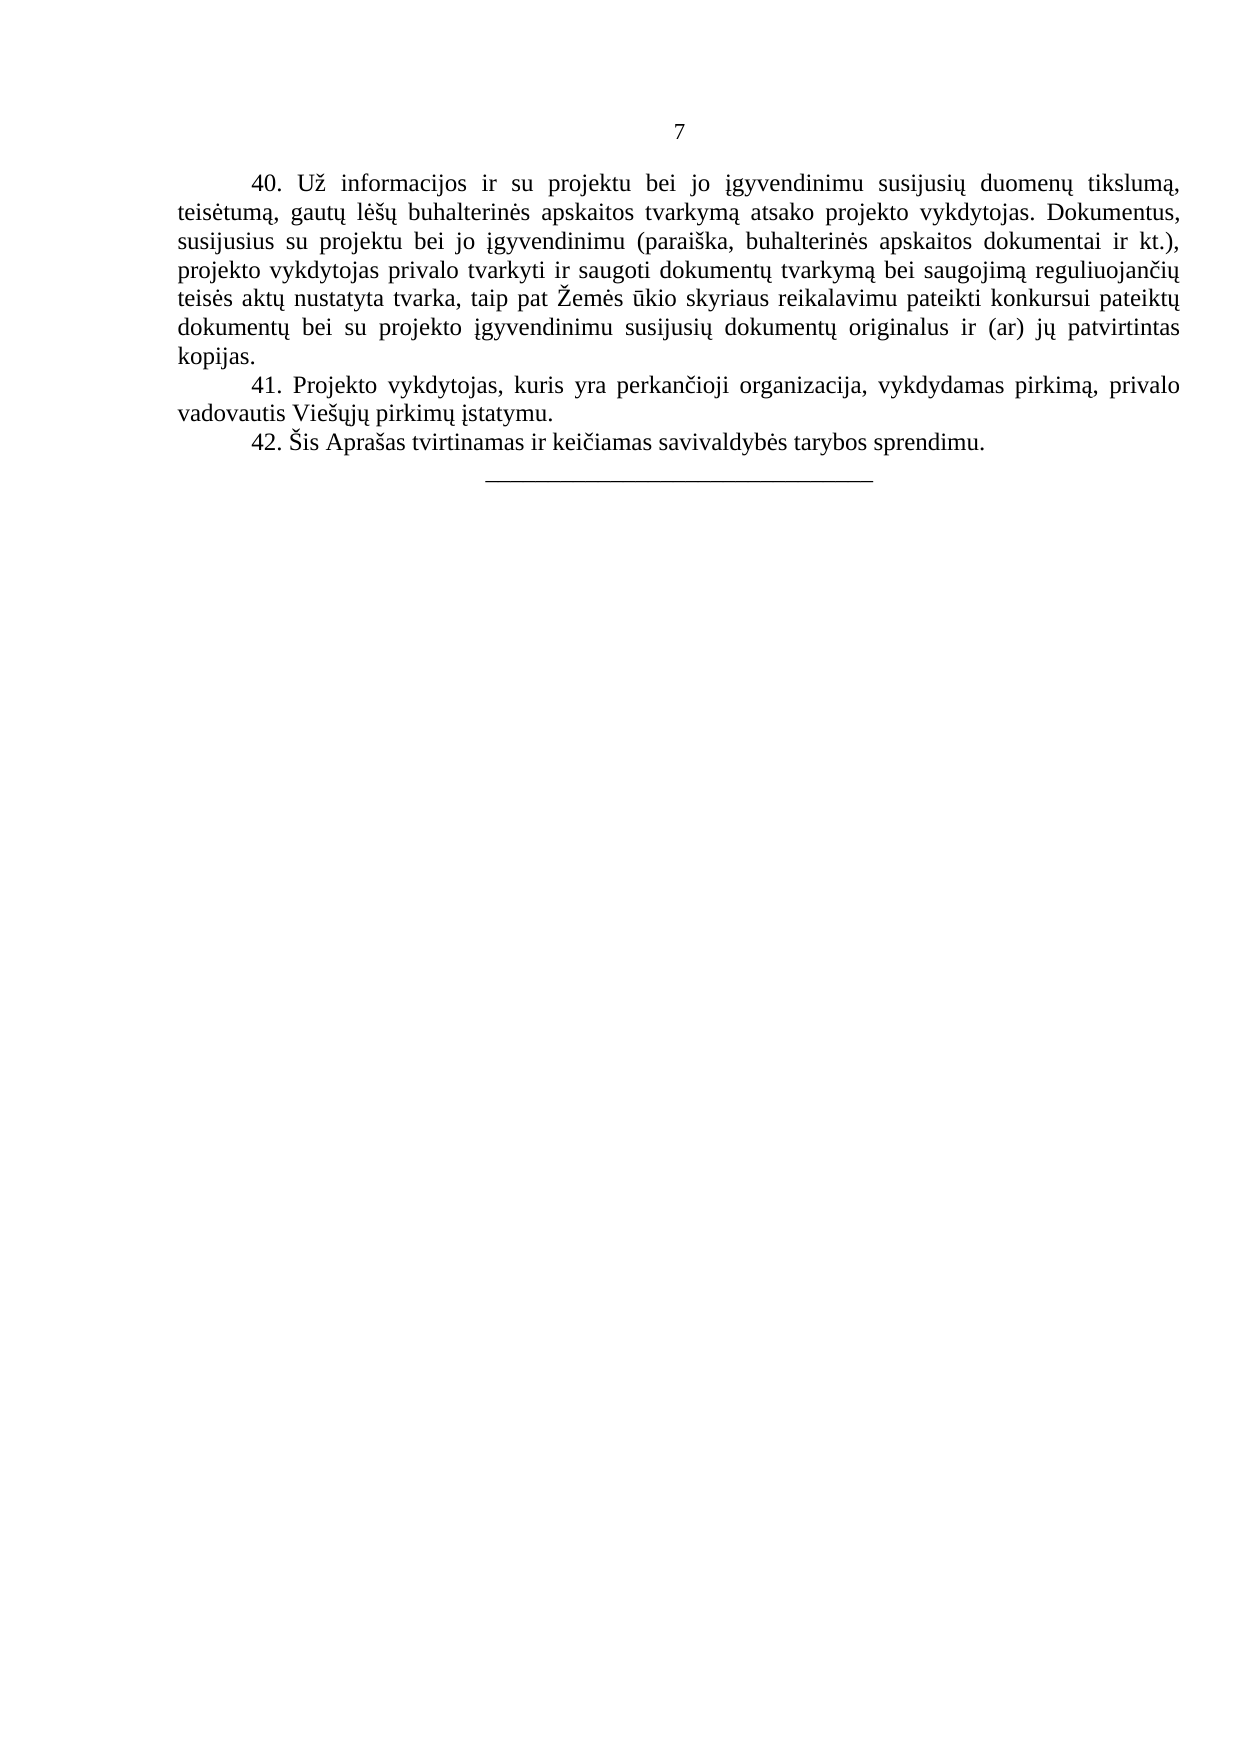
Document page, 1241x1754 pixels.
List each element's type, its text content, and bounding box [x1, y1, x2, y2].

text 42. Šis Aprašas tvirtinamas ir keičiamas savivaldybės tarybos sprendimu. [177, 427, 1181, 456]
text 40. Už informacijos ir su projektu bei jo įgyvendinimu susijusių duomenų tikslumą, teisėtumą, gautų lėšų buhalterinės apskaitos tvarkymą atsako projekto vykdytojas. Dokumentus, susijusius su projektu bei jo įgyvendinimu (paraiška, buhalterinės apskaitos dokumentai ir kt.), projekto vykdytojas privalo tvarkyti ir saugoti dokumentų tvarkymą bei saugojimą reguliuojančių teisės aktų nustatyta tvarka, taip pat Žemės ūkio skyriaus reikalavimu pateikti konkursui pateiktų dokumentų bei su projekto įgyvendinimu susijusių dokumentų originalus ir (ar) jų patvirtintas kopijas. [177, 168, 1181, 370]
text 41. Projekto vykdytojas, kuris yra perkančioji organizacija, vykdydamas pirkimą, privalo vadovautis Viešųjų pirkimų įstatymu. [177, 370, 1181, 427]
text _______________________________ [177, 456, 1181, 485]
